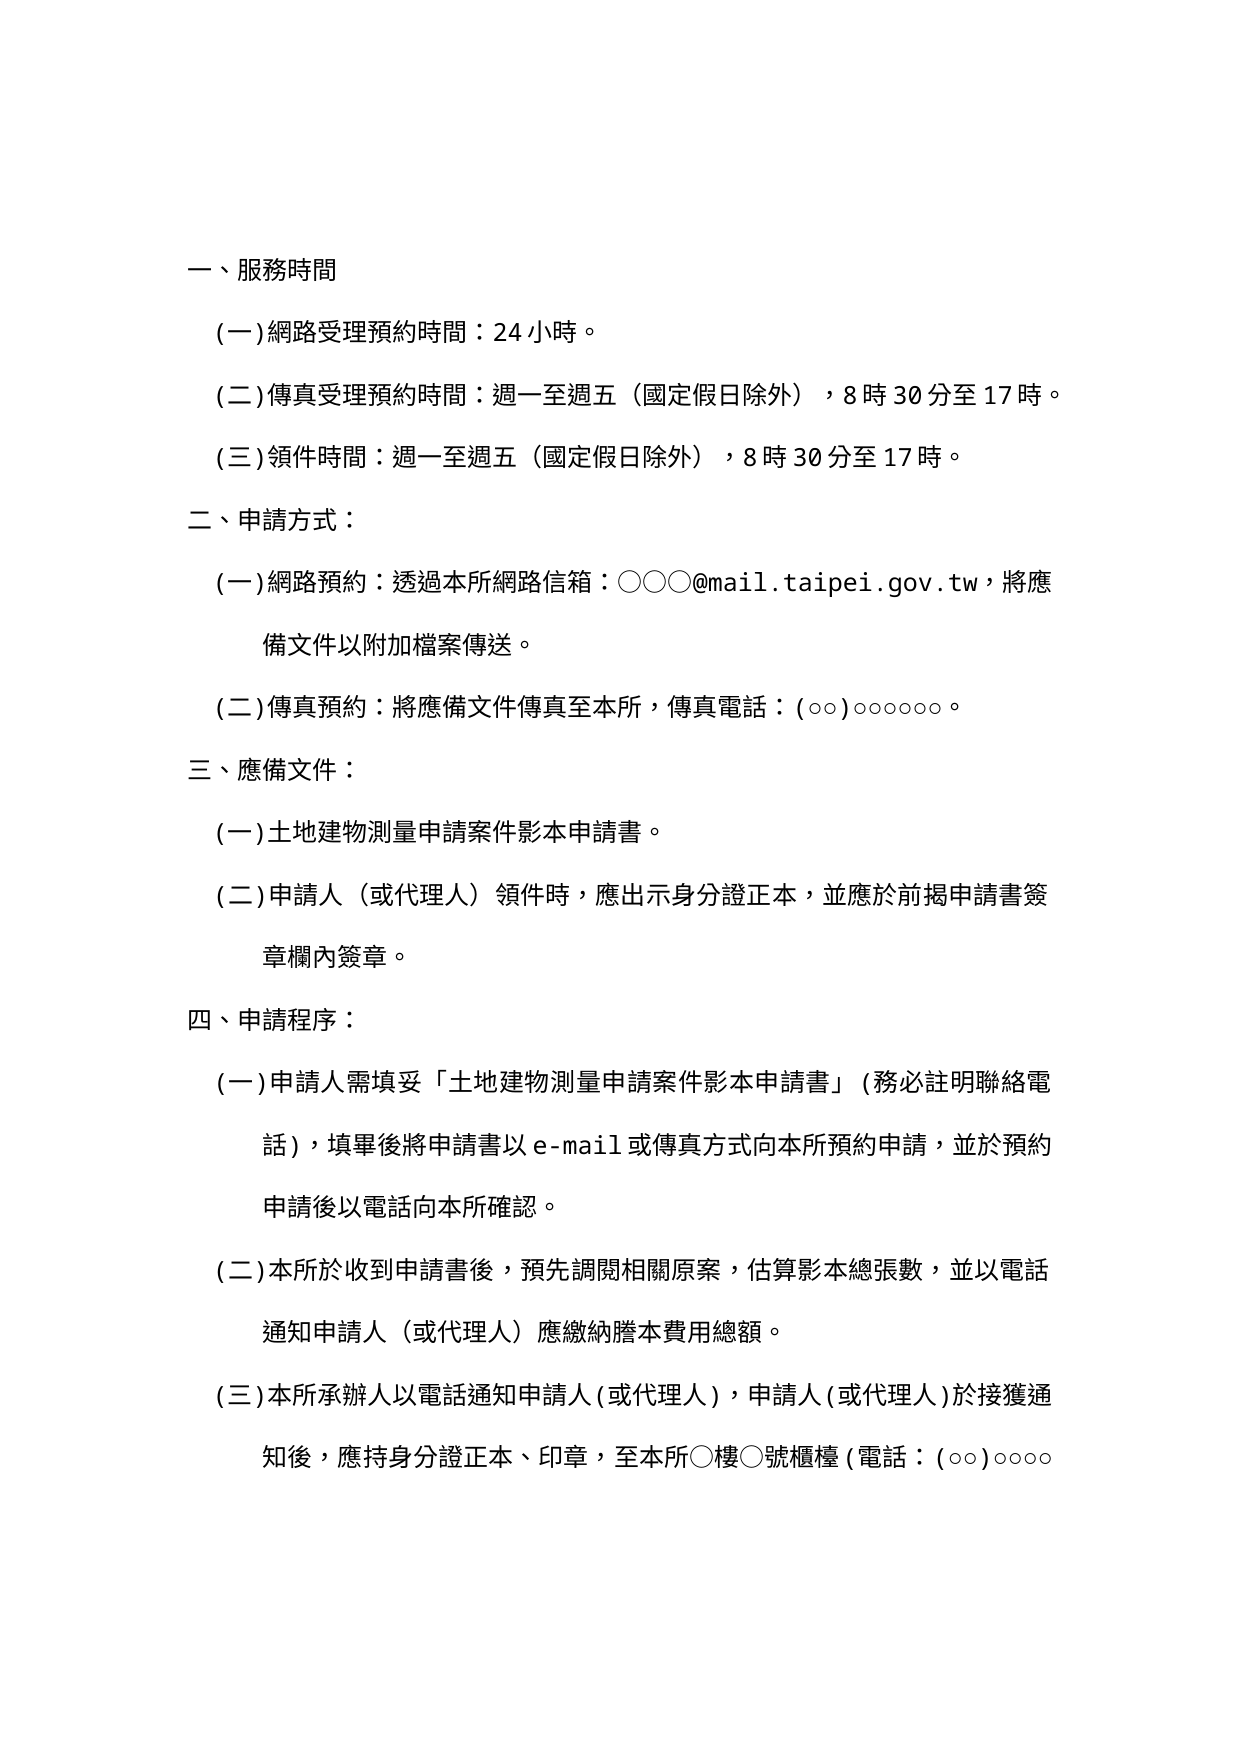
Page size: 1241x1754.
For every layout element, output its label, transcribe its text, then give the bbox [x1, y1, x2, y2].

text 三、應備文件： [187, 727, 1053, 789]
text (三)領件時間：週一至週五（國定假日除外），8時30分至17時。 [187, 414, 1053, 477]
text 二、申請方式： [187, 477, 1053, 539]
text (二)本所於收到申請書後，預先調閱相關原案，估算影本總張數，並以電話通知申請人（或代理人）應繳納謄本費用總額。 [187, 1227, 1053, 1352]
text (一)申請人需填妥「土地建物測量申請案件影本申請書」(務必註明聯絡電話)，填畢後將申請書以e-mail或傳真方式向本所預約申請，並於預約申請後以電話向本所確認。 [187, 1039, 1053, 1227]
text (一)網路預約：透過本所網路信箱：○○○@mail.taipei.gov.tw，將應備文件以附加檔案傳送。 [187, 539, 1053, 664]
text 四、申請程序： [187, 977, 1053, 1039]
text (三)本所承辦人以電話通知申請人(或代理人)，申請人(或代理人)於接獲通知後，應持身分證正本、印章，至本所○樓○號櫃檯(電話：(○○)○○○○ [187, 1352, 1053, 1477]
text (二)傳真受理預約時間：週一至週五（國定假日除外），8時30分至17時。 [187, 352, 1053, 414]
text (一)土地建物測量申請案件影本申請書。 [187, 789, 1053, 852]
text (二)申請人（或代理人）領件時，應出示身分證正本，並應於前揭申請書簽章欄內簽章。 [187, 852, 1053, 977]
text (二)傳真預約：將應備文件傳真至本所，傳真電話：(○○)○○○○○○。 [187, 664, 1053, 727]
text 一、服務時間 [187, 227, 1053, 289]
text (一)網路受理預約時間：24小時。 [187, 289, 1053, 352]
